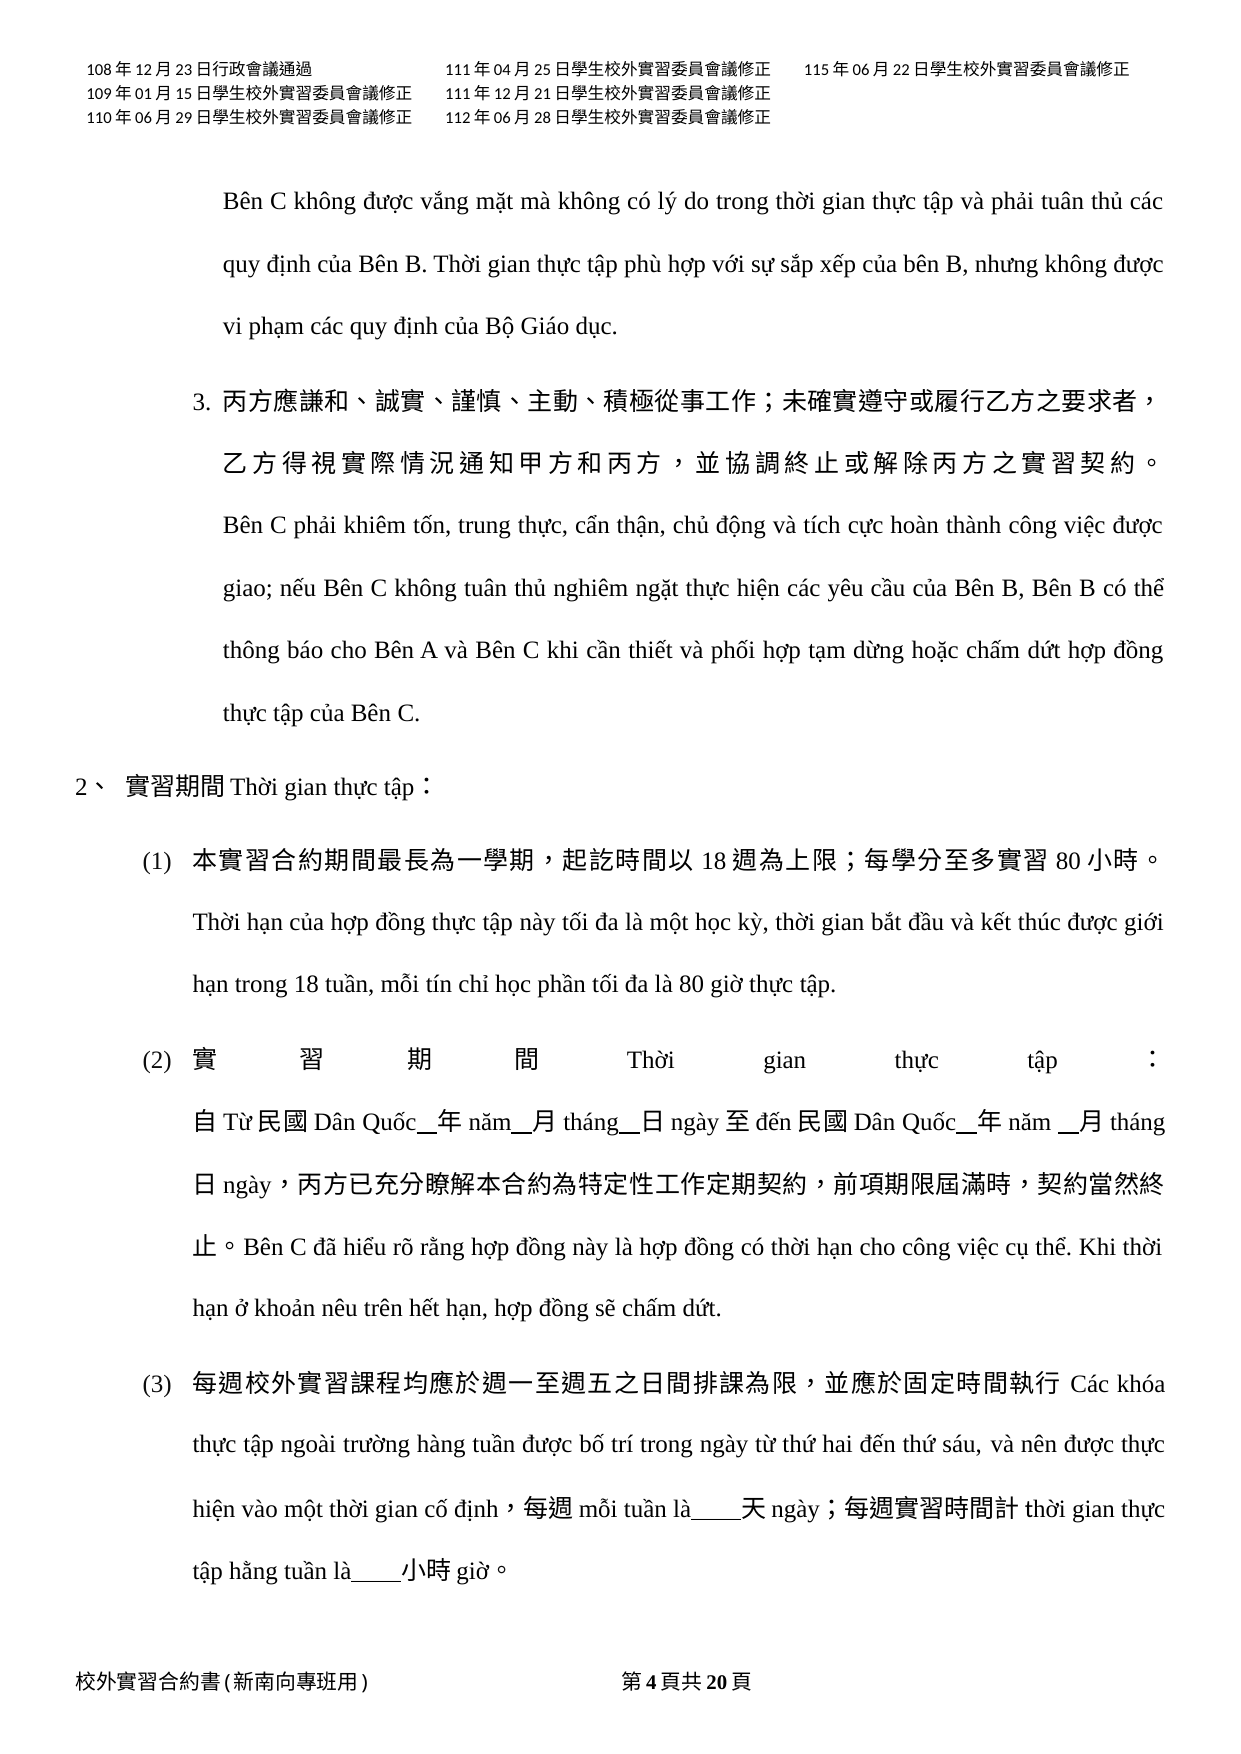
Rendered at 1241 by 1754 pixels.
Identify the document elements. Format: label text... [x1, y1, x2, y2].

list 每週校外實習課程均應於週一至週五之日間排課為限，並應於固定時間執行Các khóa thực tập ngoài trường hàng tuần được bố trí trong ngày từ thứ hai đến thứ sáu, và nên được thực hiện vào một thời gian cố định，每週mỗi tuần là＿＿天ngày；每週實習時間計thời gian thực tập hằng tuần là＿＿小時giờ。 [142, 1339, 1165, 1589]
list 本實習合約期間最長為一學期，起訖時間以18週為上限；每學分至多實習80小時。 Thời hạn của hợp đồng thực tập này tối đa là một học kỳ, thời gian bắt đầu và kết thúc được giới hạn trong 18 tuần, mỗi tín chỉ học phần tối đa là 80 giờ thực tập. [142, 817, 1165, 1004]
list 實習期間Thời gian thực tập： 自Từ民國Dân Quốc 年năm 月tháng 日ngày至đến民國Dân Quốc 年năm 月tháng 日ngày，丙方已充分瞭解本合約為特定性工作定期契約，前項期限屆滿時，契約當然終止。Bên C đã hiểu rõ rằng hợp đồng này là hợp đồng có thời hạn cho công việc cụ thể. Khi thời hạn ở khoản nêu trên hết hạn, hợp đồng sẽ chấm dứt. [142, 1016, 1165, 1328]
list 實習期間Thời gian thực tập： [75, 743, 1165, 806]
list 丙方應謙和、誠實、謹慎、主動、積極從事工作；未確實遵守或履行乙方之要求者，乙方得視實際情況通知甲方和丙方，並協調終止或解除丙方之實習契約。 Bên C phải khiêm tốn, trung thực, cẩn thận, chủ động và tích cực hoàn thành công việc được giao; nếu Bên C không tuân thủ nghiêm ngặt thực hiện các yêu cầu của Bên B, Bên B có thể thông báo cho Bên A và Bên C khi cần thiết và phối hợp tạm dừng hoặc chấm dứt hợp đồng thực tập của Bên C. [192, 358, 1165, 733]
list 丙方於實習期間不得無故缺席，並須遵守乙方之規定。其實習時間依合作機構之安排，惟不得違反教育部相關規定。 Bên C không được vắng mặt mà không có lý do trong thời gian thực tập và phải tuân thủ các quy định của Bên B. Thời gian thực tập phù hợp với sự sắp xếp của bên B, nhưng không được vi phạm các quy định của Bộ Giáo dục. [192, 159, 1165, 347]
